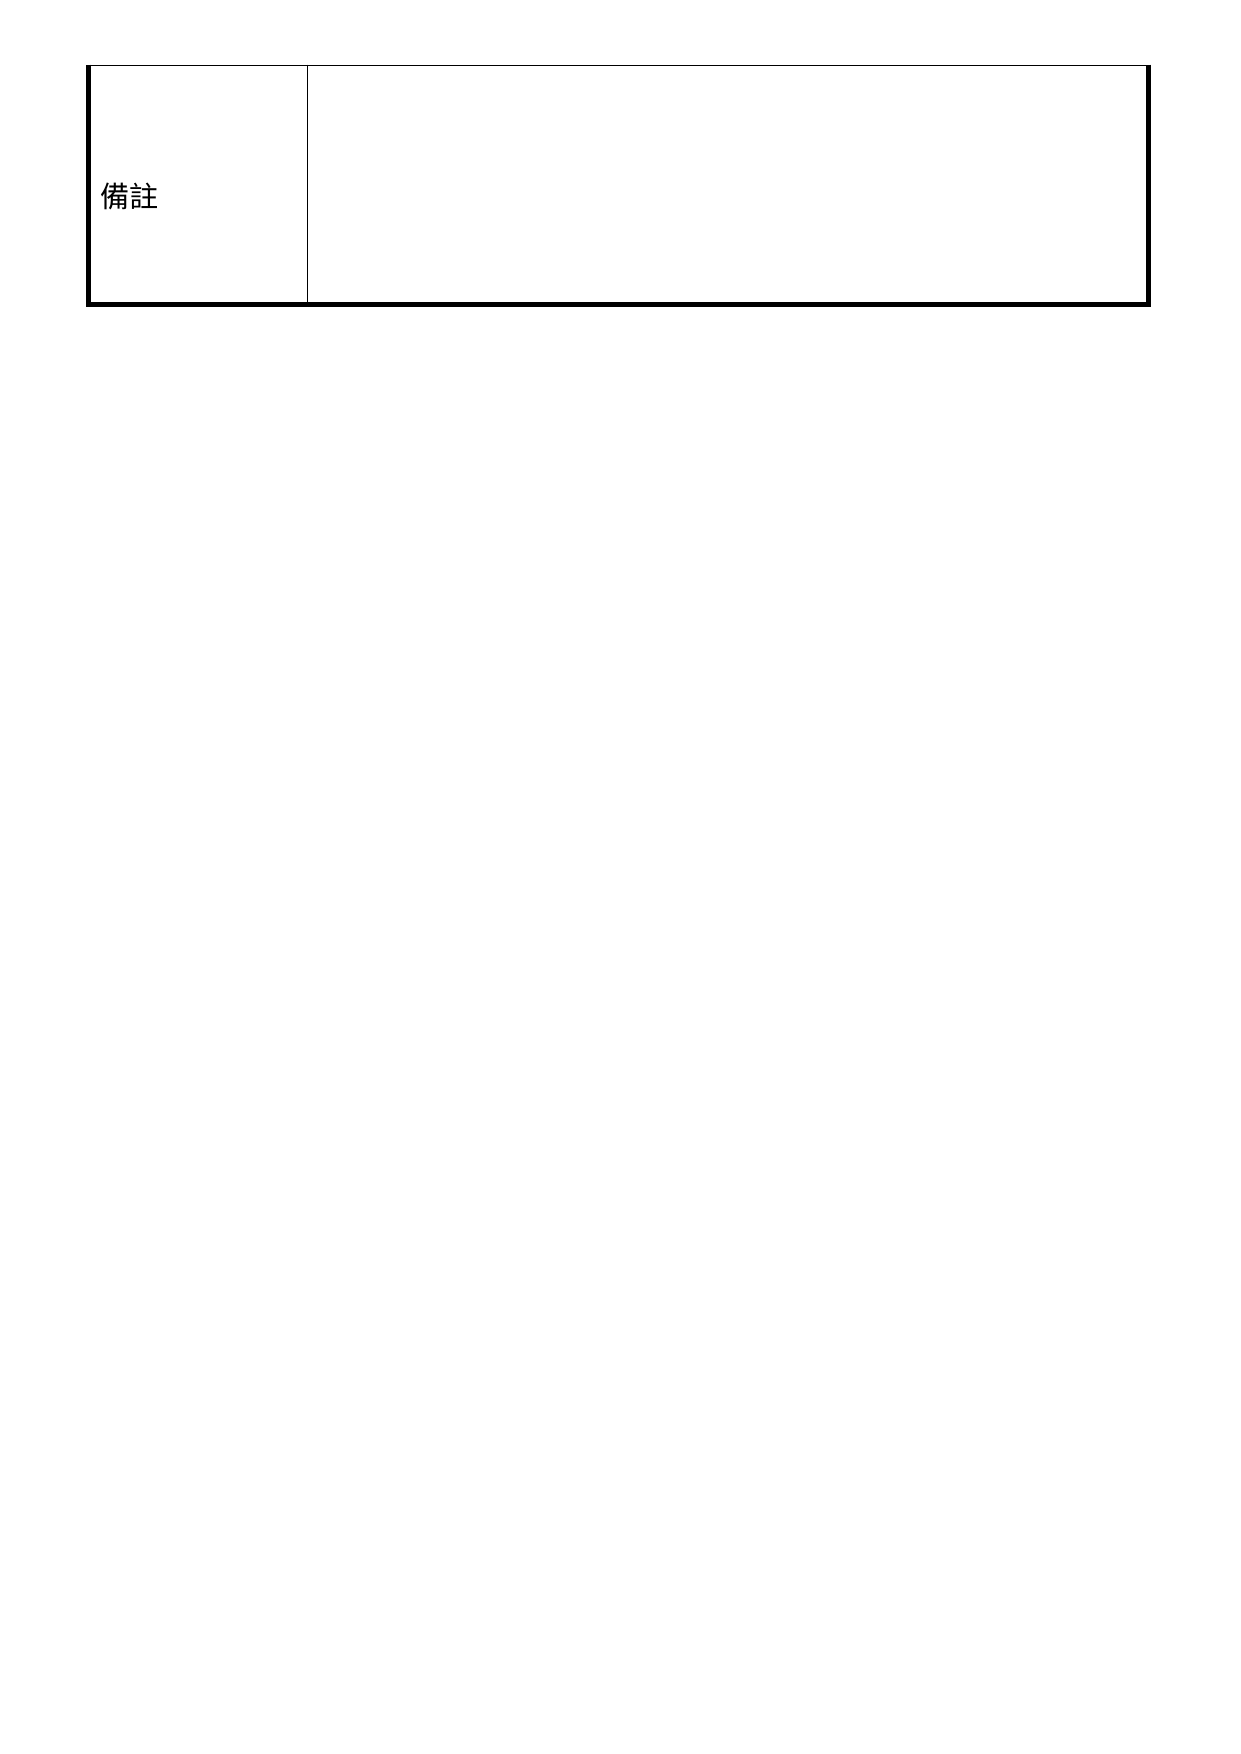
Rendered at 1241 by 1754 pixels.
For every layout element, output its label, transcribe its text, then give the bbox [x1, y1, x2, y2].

table_cell 備註 [91, 66, 307, 302]
table_cell [308, 66, 1146, 302]
